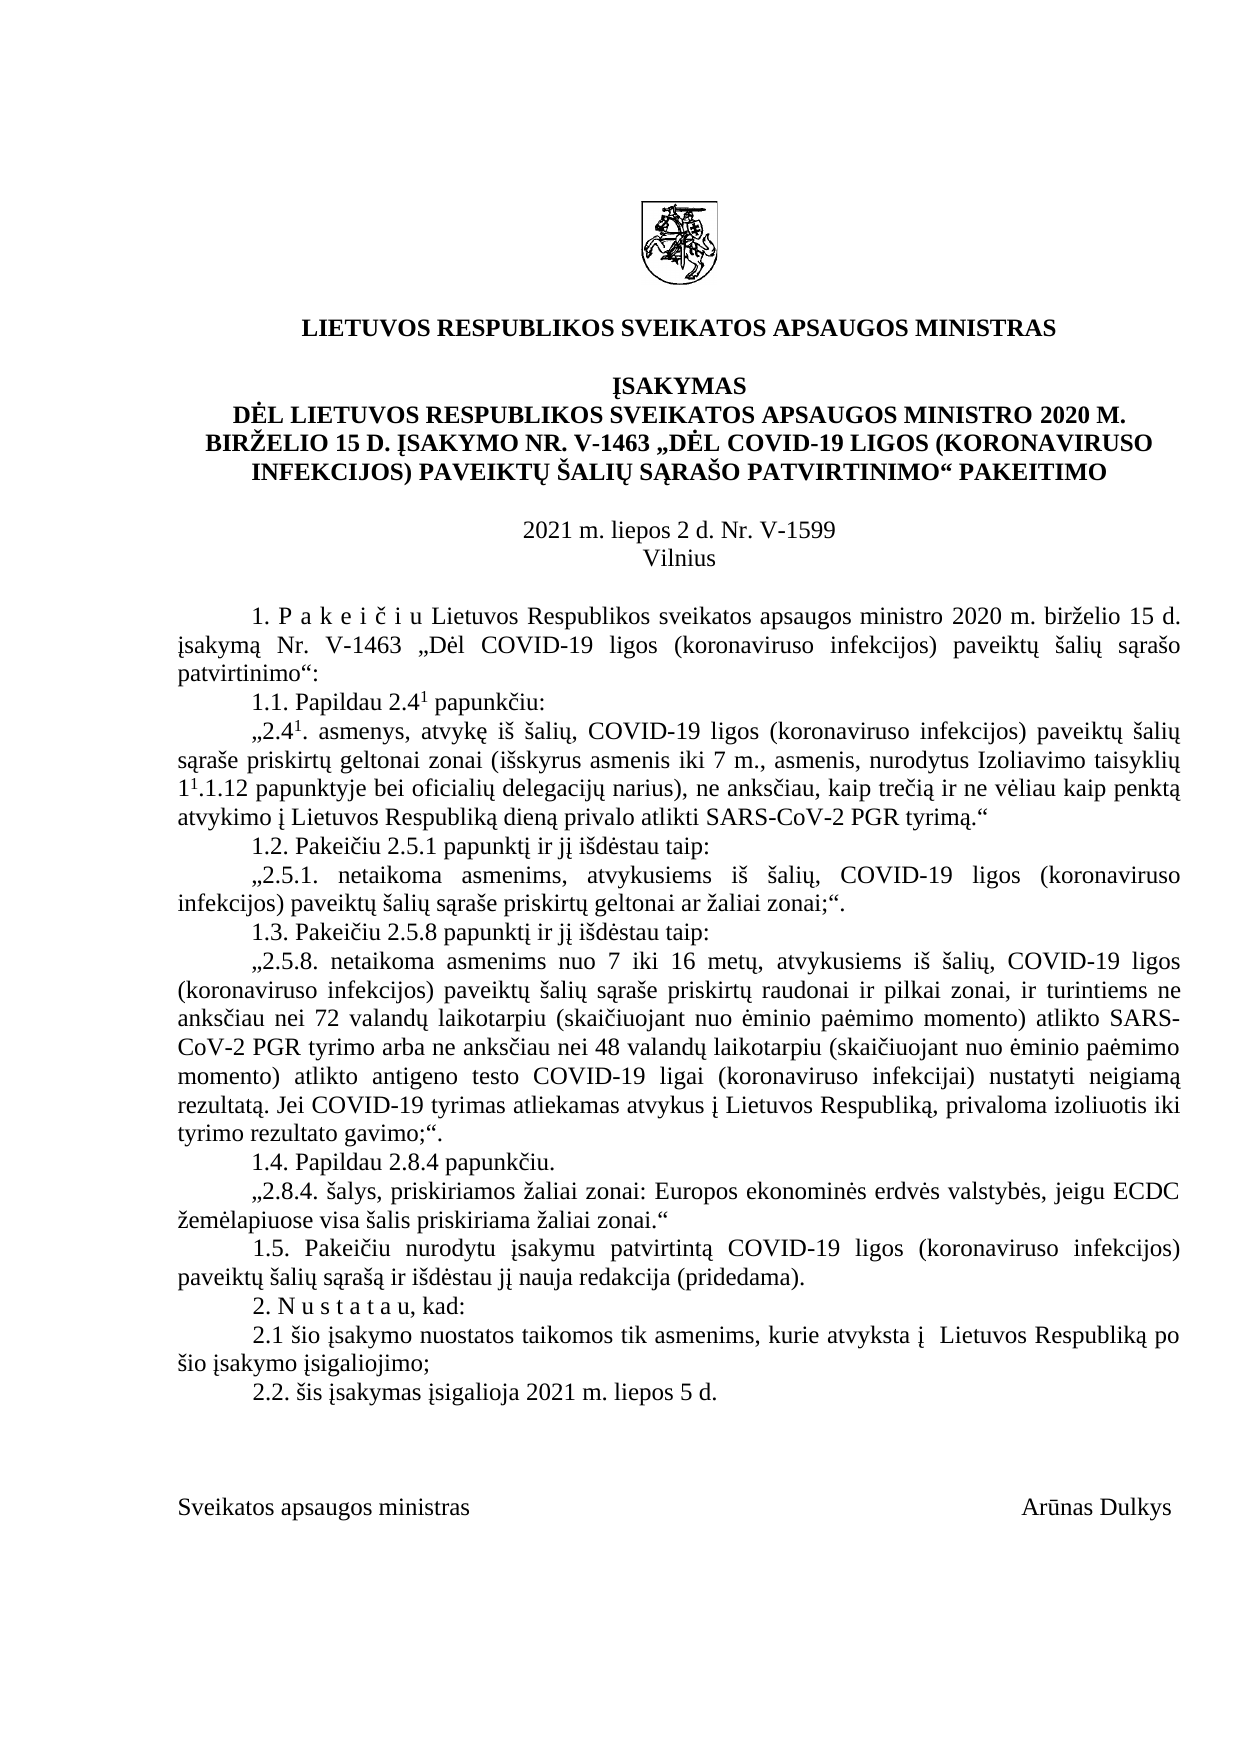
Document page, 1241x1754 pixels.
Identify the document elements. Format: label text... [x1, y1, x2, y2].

text 1.3. Pakeičiu 2.5.8 papunktį ir jį išdėstau taip: [177, 917, 1181, 946]
text „2.41. asmenys, atvykę iš šalių, COVID-19 ligos (koronaviruso infekcijos) paveiktų šalių sąraše priskirtų geltonai zonai (išskyrus asmenis iki 7 m., asmenis, nurodytus Izoliavimo taisyklių 11.1.12 papunktyje bei oficialių delegacijų narius), ne anksčiau, kaip trečią ir ne vėliau kaip penktą atvykimo į Lietuvos Respubliką dieną privalo atlikti SARS-CoV-2 PGR tyrimą.“ [177, 716, 1181, 831]
text Sveikatos apsaugos ministras Arūnas Dulkys [177, 1492, 1181, 1521]
text 1.4. Papildau 2.8.4 papunkčiu. [177, 1147, 1181, 1176]
text „2.5.8. netaikoma asmenims nuo 7 iki 16 metų, atvykusiems iš šalių, COVID-19 ligos (koronaviruso infekcijos) paveiktų šalių sąraše priskirtų raudonai ir pilkai zonai, ir turintiems ne anksčiau nei 72 valandų laikotarpiu (skaičiuojant nuo ėminio paėmimo momento) atlikto SARS-CoV-2 PGR tyrimo arba ne anksčiau nei 48 valandų laikotarpiu (skaičiuojant nuo ėminio paėmimo momento) atlikto antigeno testo COVID-19 ligai (koronaviruso infekcijai) nustatyti neigiamą rezultatą. Jei COVID-19 tyrimas atliekamas atvykus į Lietuvos Respubliką, privaloma izoliuotis iki tyrimo rezultato gavimo;“. [177, 946, 1181, 1147]
text 1.2. Pakeičiu 2.5.1 papunktį ir jį išdėstau taip: [177, 831, 1181, 860]
text LIETUVOS RESPUBLIKOS SVEIKATOS APSAUGOS MINISTRAS [177, 313, 1181, 342]
text Vilnius [177, 543, 1181, 572]
text 2.2. šis įsakymas įsigalioja 2021 m. liepos 5 d. [177, 1377, 1181, 1406]
text Dėl LIETUVOS RESPUBLIKOS SVEIKATOS APSAUGOS MINISTRO 2020 m. birželio 15 d. įsakymO Nr. V-1463 „Dėl COVID-19 ligos (koronaviruso infekcijos) paveiktų šalių sąrašo patvirtinimo“ PAKEITIMO [177, 400, 1181, 486]
text „2.5.1. netaikoma asmenims, atvykusiems iš šalių, COVID-19 ligos (koronaviruso infekcijos) paveiktų šalių sąraše priskirtų geltonai ar žaliai zonai;“. [177, 860, 1181, 917]
text „2.8.4. šalys, priskiriamos žaliai zonai: Europos ekonominės erdvės valstybės, jeigu ECDC žemėlapiuose visa šalis priskiriama žaliai zonai.“ [177, 1176, 1181, 1233]
text 1.1. Papildau 2.41 papunkčiu: [177, 687, 1181, 716]
text 1.5. Pakeičiu nurodytu įsakymu patvirtintą COVID-19 ligos (koronaviruso infekcijos) paveiktų šalių sąrašą ir išdėstau jį nauja redakcija (pridedama). [177, 1233, 1181, 1291]
text 2021 m. liepos 2 d. Nr. V-1599 [177, 515, 1181, 543]
text ĮSAKYMAS [177, 371, 1181, 400]
text 2.1 šio įsakymo nuostatos taikomos tik asmenims, kurie atvyksta į Lietuvos Respubliką po šio įsakymo įsigaliojimo; [177, 1320, 1181, 1377]
text 1. P a k e i č i u Lietuvos Respublikos sveikatos apsaugos ministro 2020 m. birželio 15 d. įsakymą Nr. V-1463 „Dėl COVID-19 ligos (koronaviruso infekcijos) paveiktų šalių sąrašo patvirtinimo“: [177, 601, 1181, 687]
text 2. N u s t a t a u, kad: [177, 1291, 1181, 1320]
